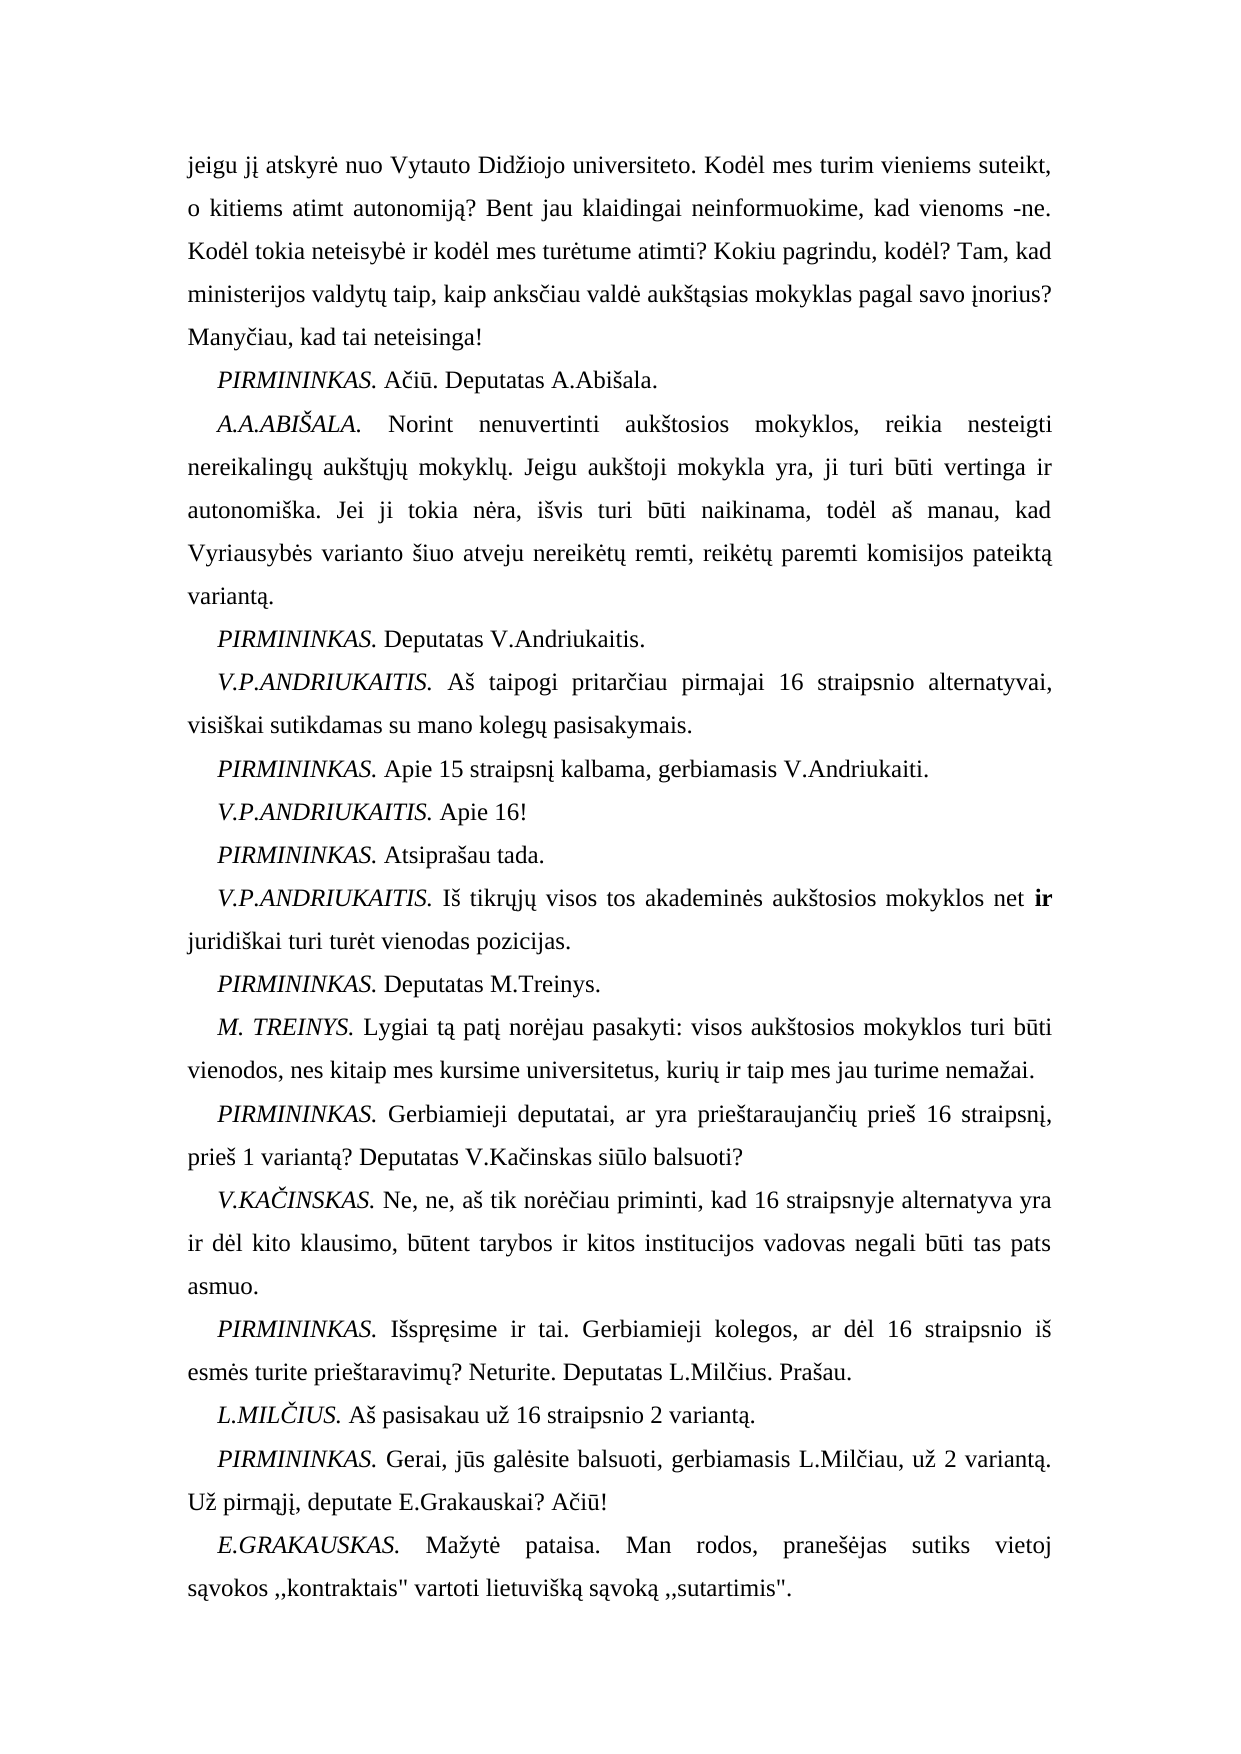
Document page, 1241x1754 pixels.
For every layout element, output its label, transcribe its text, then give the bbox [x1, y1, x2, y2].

text V.KAČINSKAS. Ne, ne, aš tik norėčiau priminti, kad 16 straipsnyje alternatyva yra ir dėl kito klausimo, būtent tarybos ir kitos institucijos vadovas negali būti tas pats asmuo. [187, 1185, 1053, 1300]
text V.P.ANDRIUKAITIS. Apie 16! [187, 797, 1053, 826]
text PIRMININKAS. Išspręsime ir tai. Gerbiamieji kolegos, ar dėl 16 straipsnio iš esmės turite prieštaravimų? Neturite. Deputatas L.Milčius. Prašau. [187, 1314, 1053, 1386]
text PIRMININKAS. Deputatas M.Treinys. [187, 969, 1053, 998]
text M. TREINYS. Lygiai tą patį norėjau pasakyti: visos aukštosios mokyklos turi būti vienodos, nes kitaip mes kursime universitetus, kurių ir taip mes jau turime nemažai. [187, 1012, 1053, 1084]
text PIRMININKAS. Ačiū. Deputatas A.Abišala. [187, 366, 1053, 394]
text PIRMININKAS. Atsiprašau tada. [187, 840, 1053, 869]
text V.P.ANDRIUKAITIS. Iš tikrųjų visos tos akademinės aukštosios mokyklos net ir juridiškai turi turėt vienodas pozicijas. [187, 883, 1053, 955]
text jeigu jį atskyrė nuo Vytauto Didžiojo universiteto. Kodėl mes turim vieniems suteikt, o kitiems atimt autonomiją? Bent jau klaidingai neinformuokime, kad vienoms -ne. Kodėl tokia neteisybė ir kodėl mes turėtume atimti? Kokiu pagrindu, kodėl? Tam, kad ministerijos valdytų taip, kaip anksčiau valdė aukštąsias mokyklas pagal savo įnorius? Manyčiau, kad tai neteisinga! [187, 150, 1053, 351]
text V.P.ANDRIUKAITIS. Aš taipogi pritarčiau pirmajai 16 straipsnio alternatyvai, visiškai sutikdamas su mano kolegų pasisakymais. [187, 667, 1053, 739]
text L.MILČIUS. Aš pasisakau už 16 straipsnio 2 variantą. [187, 1401, 1053, 1429]
text PIRMININKAS. Apie 15 straipsnį kalbama, gerbiamasis V.Andriukaiti. [187, 754, 1053, 782]
text A.A.ABIŠALA. Norint nenuvertinti aukštosios mokyklos, reikia nesteigti nereikalingų aukštųjų mokyklų. Jeigu aukštoji mokykla yra, ji turi būti vertinga ir autonomiška. Jei ji tokia nėra, išvis turi būti naikinama, todėl aš manau, kad Vyriausybės varianto šiuo atveju nereikėtų remti, reikėtų paremti komisijos pateiktą variantą. [187, 409, 1053, 610]
text PIRMININKAS. Gerbiamieji deputatai, ar yra prieštaraujančių prieš 16 straipsnį, prieš 1 variantą? Deputatas V.Kačinskas siūlo balsuoti? [187, 1099, 1053, 1171]
text E.GRAKAUSKAS. Mažytė pataisa. Man rodos, pranešėjas sutiks vietoj sąvokos ,,kontraktais" vartoti lietuvišką sąvoką ,,sutartimis". [187, 1530, 1053, 1602]
text PIRMININKAS. Gerai, jūs galėsite balsuoti, gerbiamasis L.Milčiau, už 2 variantą. Už pirmąjį, deputate E.Grakauskai? Ačiū! [187, 1444, 1053, 1516]
text PIRMININKAS. Deputatas V.Andriukaitis. [187, 624, 1053, 653]
